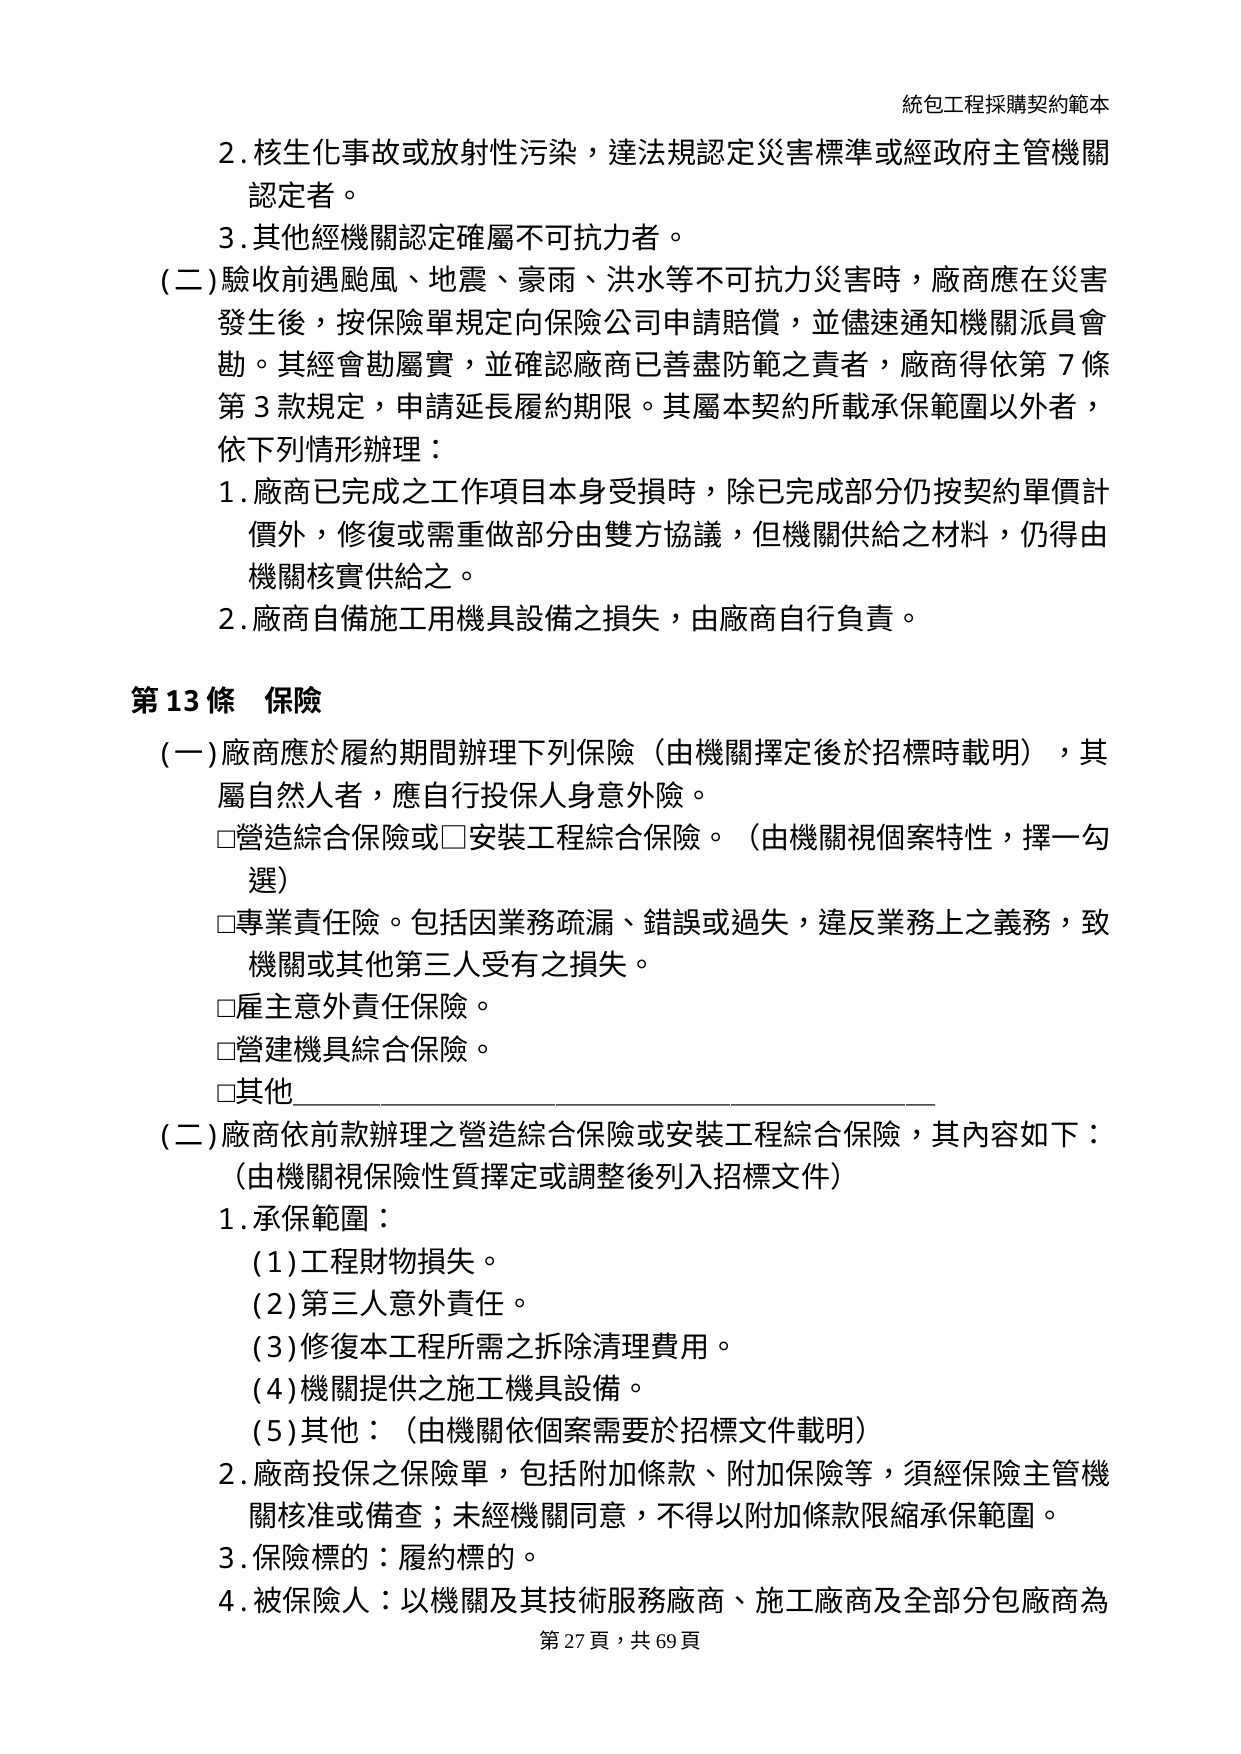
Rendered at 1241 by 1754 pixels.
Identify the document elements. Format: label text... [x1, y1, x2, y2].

text □營建機具綜合保險。 [217, 1026, 1110, 1069]
text (二)廠商依前款辦理之營造綜合保險或安裝工程綜合保險，其內容如下：（由機關視保險性質擇定或調整後列入招標文件） [156, 1111, 1110, 1196]
text 第13條 保險 [130, 678, 1110, 720]
text (二)驗收前遇颱風、地震、豪雨、洪水等不可抗力災害時，廠商應在災害發生後，按保險單規定向保險公司申請賠償，並儘速通知機關派員會勘。其經會勘屬實，並確認廠商已善盡防範之責者，廠商得依第7條第3款規定，申請延長履約期限。其屬本契約所載承保範圍以外者，依下列情形辦理： [156, 257, 1110, 469]
text 4.被保險人：以機關及其技術服務廠商、施工廠商及全部分包廠商為 [217, 1577, 1110, 1620]
text (2)第三人意外責任。 [248, 1281, 1110, 1323]
text 1.廠商已完成之工作項目本身受損時，除已完成部分仍按契約單價計價外，修復或需重做部分由雙方協議，但機關供給之材料，仍得由機關核實供給之。 [217, 469, 1110, 596]
text 3.保險標的：履約標的。 [217, 1535, 1110, 1577]
text (3)修復本工程所需之拆除清理費用。 [248, 1323, 1110, 1366]
text 1.承保範圍： [217, 1196, 1110, 1238]
text 2.廠商投保之保險單，包括附加條款、附加保險等，須經保險主管機關核准或備查；未經機關同意，不得以附加條款限縮承保範圍。 [217, 1450, 1110, 1535]
text (4)機關提供之施工機具設備。 [248, 1366, 1110, 1408]
text 3.其他經機關認定確屬不可抗力者。 [217, 214, 1110, 257]
text (1)工程財物損失。 [248, 1238, 1110, 1281]
text □營造綜合保險或□安裝工程綜合保險。（由機關視個案特性，擇一勾選） [217, 815, 1110, 899]
text 2.廠商自備施工用機具設備之損失，由廠商自行負責。 [217, 596, 1110, 638]
text (5)其他：（由機關依個案需要於招標文件載明） [248, 1408, 1110, 1450]
text 2.核生化事故或放射性污染，達法規認定災害標準或經政府主管機關認定者。 [217, 130, 1110, 214]
text (一)廠商應於履約期間辦理下列保險（由機關擇定後於招標時載明），其屬自然人者，應自行投保人身意外險。 [156, 730, 1110, 815]
text □雇主意外責任保險。 [217, 984, 1110, 1026]
text □其他＿＿＿＿＿＿＿＿＿＿＿＿＿＿＿＿＿＿＿＿＿＿ [217, 1069, 1110, 1111]
text □專業責任險。包括因業務疏漏、錯誤或過失，違反業務上之義務，致機關或其他第三人受有之損失。 [217, 899, 1110, 984]
